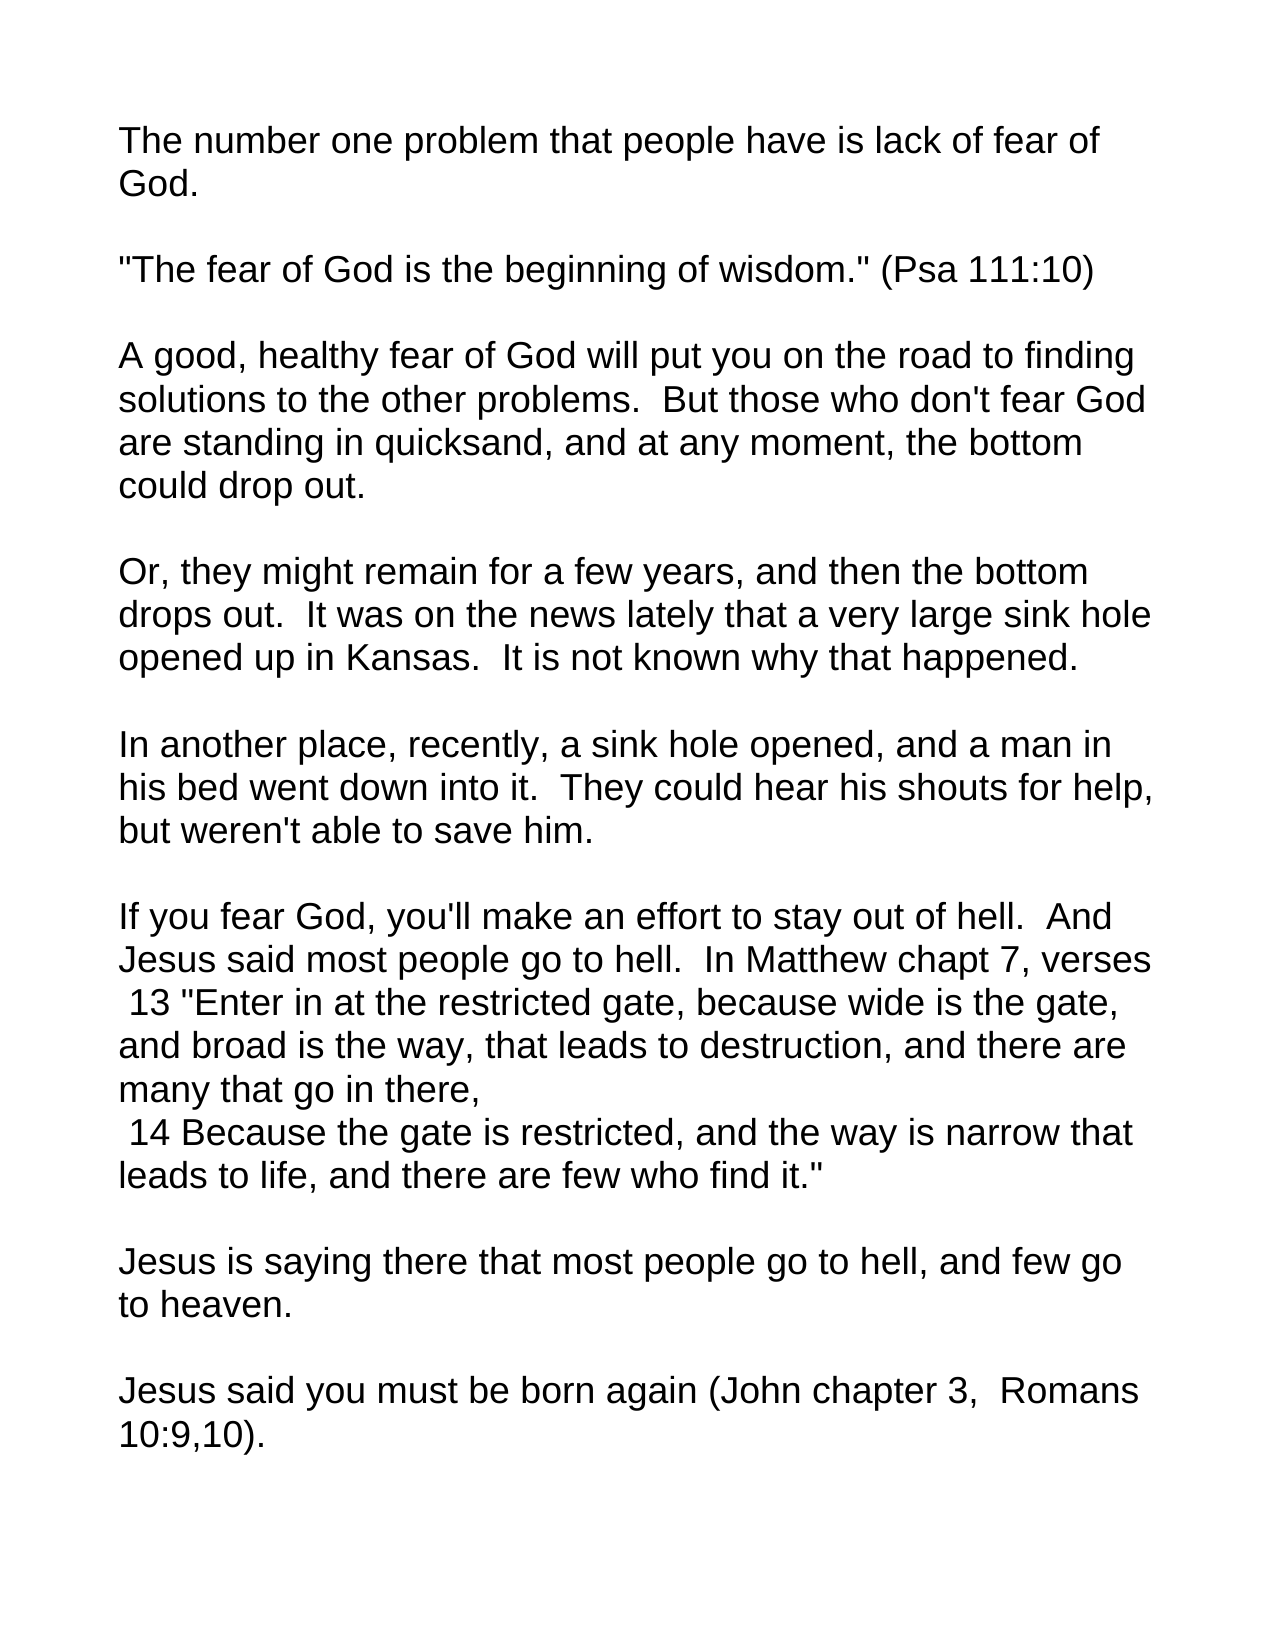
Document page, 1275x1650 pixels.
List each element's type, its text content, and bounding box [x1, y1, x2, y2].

text A good, healthy fear of God will put you on the road to finding solutions to the other problems. But those who don't fear God are standing in quicksand, and at any moment, the bottom could drop out. [118, 334, 1157, 506]
text If you fear God, you'll make an effort to stay out of hell. And Jesus said most people go to hell. In Matthew chapt 7, verses [118, 894, 1157, 981]
text In another place, recently, a sink hole opened, and a man in his bed went down into it. They could hear his shouts for help, but weren't able to save him. [118, 722, 1157, 851]
text 14 Because the gate is restricted, and the way is narrow that leads to life, and there are few who find it." [118, 1110, 1157, 1196]
text The number one problem that people have is lack of fear of God. [118, 118, 1157, 204]
text "The fear of God is the beginning of wisdom." (Psa 111:10) [118, 247, 1157, 291]
text Jesus is saying there that most people go to hell, and few go to heaven. [118, 1239, 1157, 1326]
text 13 "Enter in at the restricted gate, because wide is the gate, and broad is the way, that leads to destruction, and there are many that go in there, [118, 981, 1157, 1110]
text Jesus said you must be born again (John chapter 3, Romans 10:9,10). [118, 1369, 1157, 1455]
text Or, they might remain for a few years, and then the bottom drops out. It was on the news lately that a very large sink hole opened up in Kansas. It is not known why that happened. [118, 549, 1157, 679]
